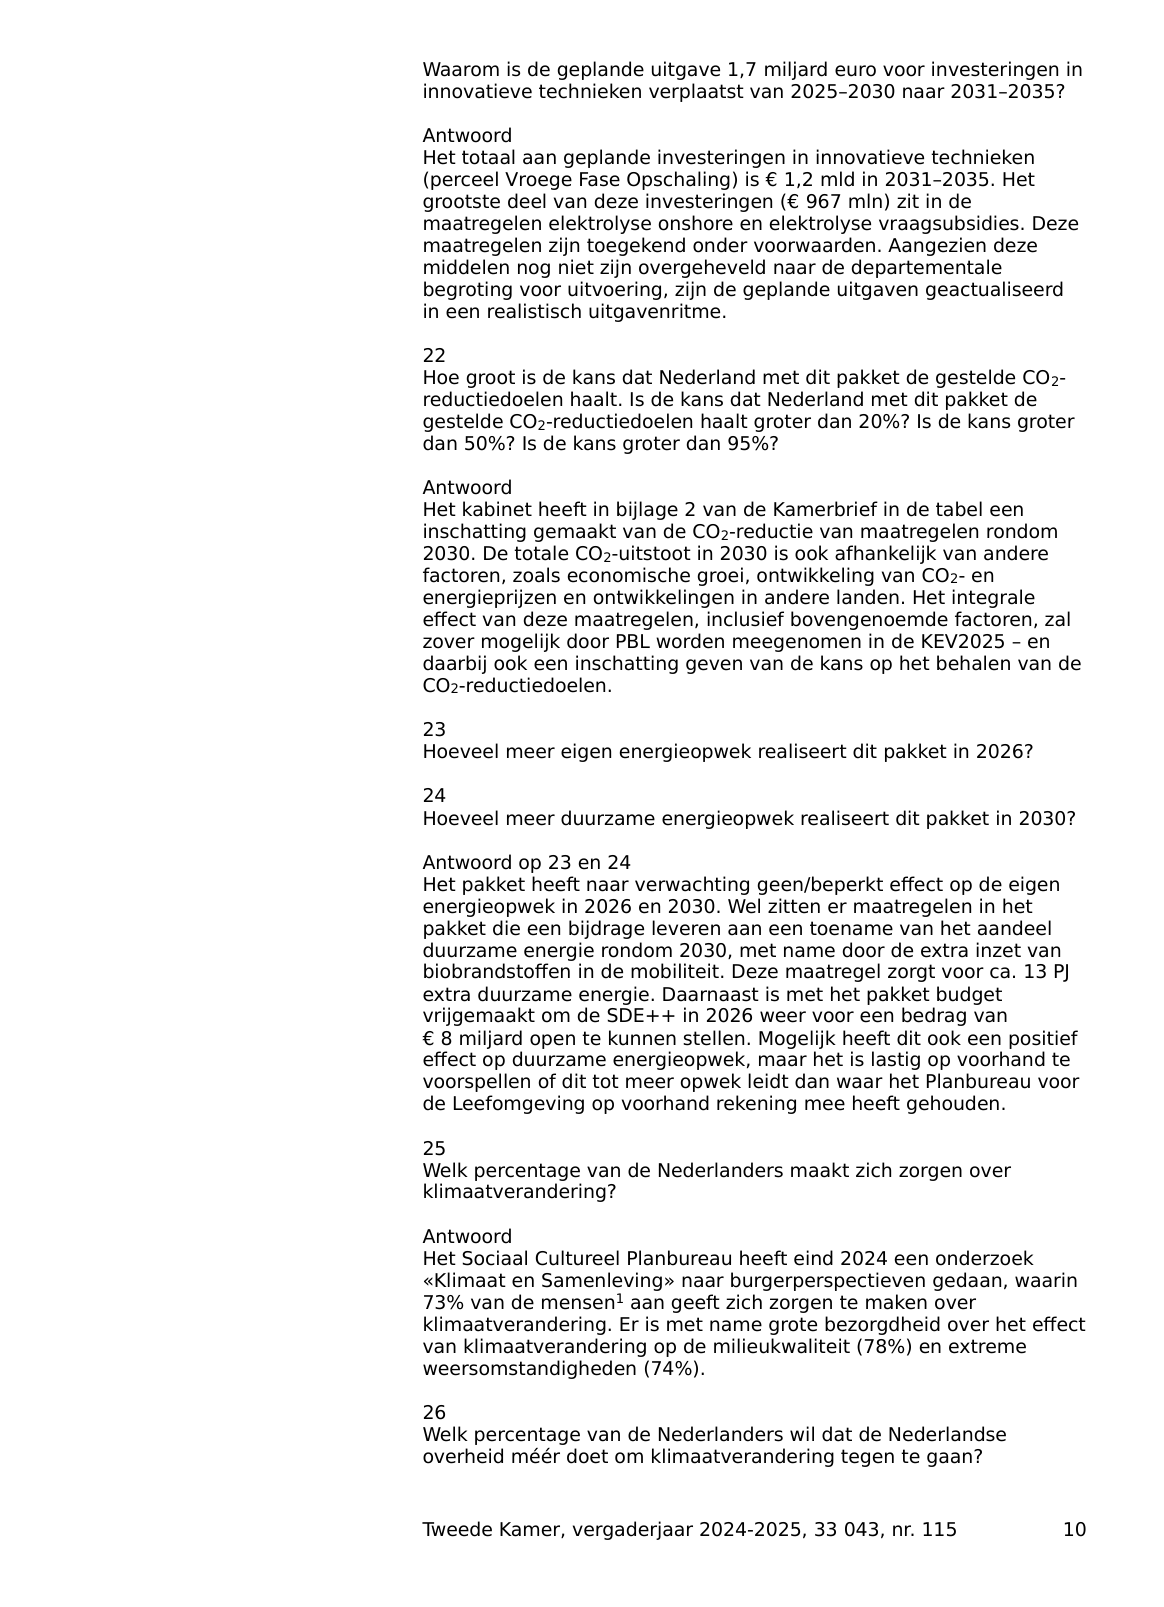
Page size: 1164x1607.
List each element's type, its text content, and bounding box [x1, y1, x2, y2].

text Waarom is de geplande uitgave 1,7 miljard euro voor investeringen in innovatieve technieken verplaatst van 2025–2030 naar 2031–2035? [422, 59, 1087, 103]
text Antwoord op 23 en 24 [422, 852, 1087, 873]
text Hoeveel meer duurzame energieopwek realiseert dit pakket in 2030? [422, 807, 1087, 829]
text Antwoord [422, 1226, 1087, 1248]
text Het kabinet heeft in bijlage 2 van de Kamerbrief in de tabel een inschatting gemaakt van de CO2-reductie van maatregelen rondom 2030. De totale CO2-uitstoot in 2030 is ook afhankelijk van andere factoren, zoals economische groei, ontwikkeling van CO2- en energieprijzen en ontwikkelingen in andere landen. Het integrale effect van deze maatregelen, inclusief bovengenoemde factoren, zal zover mogelijk door PBL worden meegenomen in de KEV2025 – en daarbij ook een inschatting geven van de kans op het behalen van de CO2-reductiedoelen. [422, 499, 1087, 697]
text Hoe groot is de kans dat Nederland met dit pakket de gestelde CO2-reductiedoelen haalt. Is de kans dat Nederland met dit pakket de gestelde CO2-reductiedoelen haalt groter dan 20%? Is de kans groter dan 50%? Is de kans groter dan 95%? [422, 367, 1087, 455]
text 26 [422, 1402, 1087, 1424]
text Het Sociaal Cultureel Planbureau heeft eind 2024 een onderzoek «Klimaat en Samenleving» naar burgerperspectieven gedaan, waarin 73% van de mensen1 aan geeft zich zorgen te maken over klimaatverandering. Er is met name grote bezorgdheid over het effect van klimaatverandering op de milieukwaliteit (78%) en extreme weersomstandigheden (74%). [422, 1248, 1087, 1379]
text 25 [422, 1137, 1087, 1159]
text Welk percentage van de Nederlanders wil dat de Nederlandse overheid méér doet om klimaatverandering tegen te gaan? [422, 1424, 1087, 1468]
text Antwoord [422, 125, 1087, 147]
text 22 [422, 345, 1087, 367]
text Antwoord [422, 477, 1087, 499]
text Het totaal aan geplande investeringen in innovatieve technieken (perceel Vroege Fase Opschaling) is € 1,2 mld in 2031–2035. Het grootste deel van deze investeringen (€ 967 mln) zit in de maatregelen elektrolyse onshore en elektrolyse vraagsubsidies. Deze maatregelen zijn toegekend onder voorwaarden. Aangezien deze middelen nog niet zijn overgeheveld naar de departementale begroting voor uitvoering, zijn de geplande uitgaven geactualiseerd in een realistisch uitgavenritme. [422, 147, 1087, 323]
text Hoeveel meer eigen energieopwek realiseert dit pakket in 2026? [422, 741, 1087, 763]
text 23 [422, 719, 1087, 741]
text Het pakket heeft naar verwachting geen/beperkt effect op de eigen energieopwek in 2026 en 2030. Wel zitten er maatregelen in het pakket die een bijdrage leveren aan een toename van het aandeel duurzame energie rondom 2030, met name door de extra inzet van biobrandstoffen in de mobiliteit. Deze maatregel zorgt voor ca. 13 PJ extra duurzame energie. Daarnaast is met het pakket budget vrijgemaakt om de SDE++ in 2026 weer voor een bedrag van € 8 miljard open te kunnen stellen. Mogelijk heeft dit ook een positief effect op duurzame energieopwek, maar het is lastig op voorhand te voorspellen of dit tot meer opwek leidt dan waar het Planbureau voor de Leefomgeving op voorhand rekening mee heeft gehouden. [422, 873, 1087, 1115]
text 24 [422, 785, 1087, 807]
text Welk percentage van de Nederlanders maakt zich zorgen over klimaatverandering? [422, 1159, 1087, 1203]
